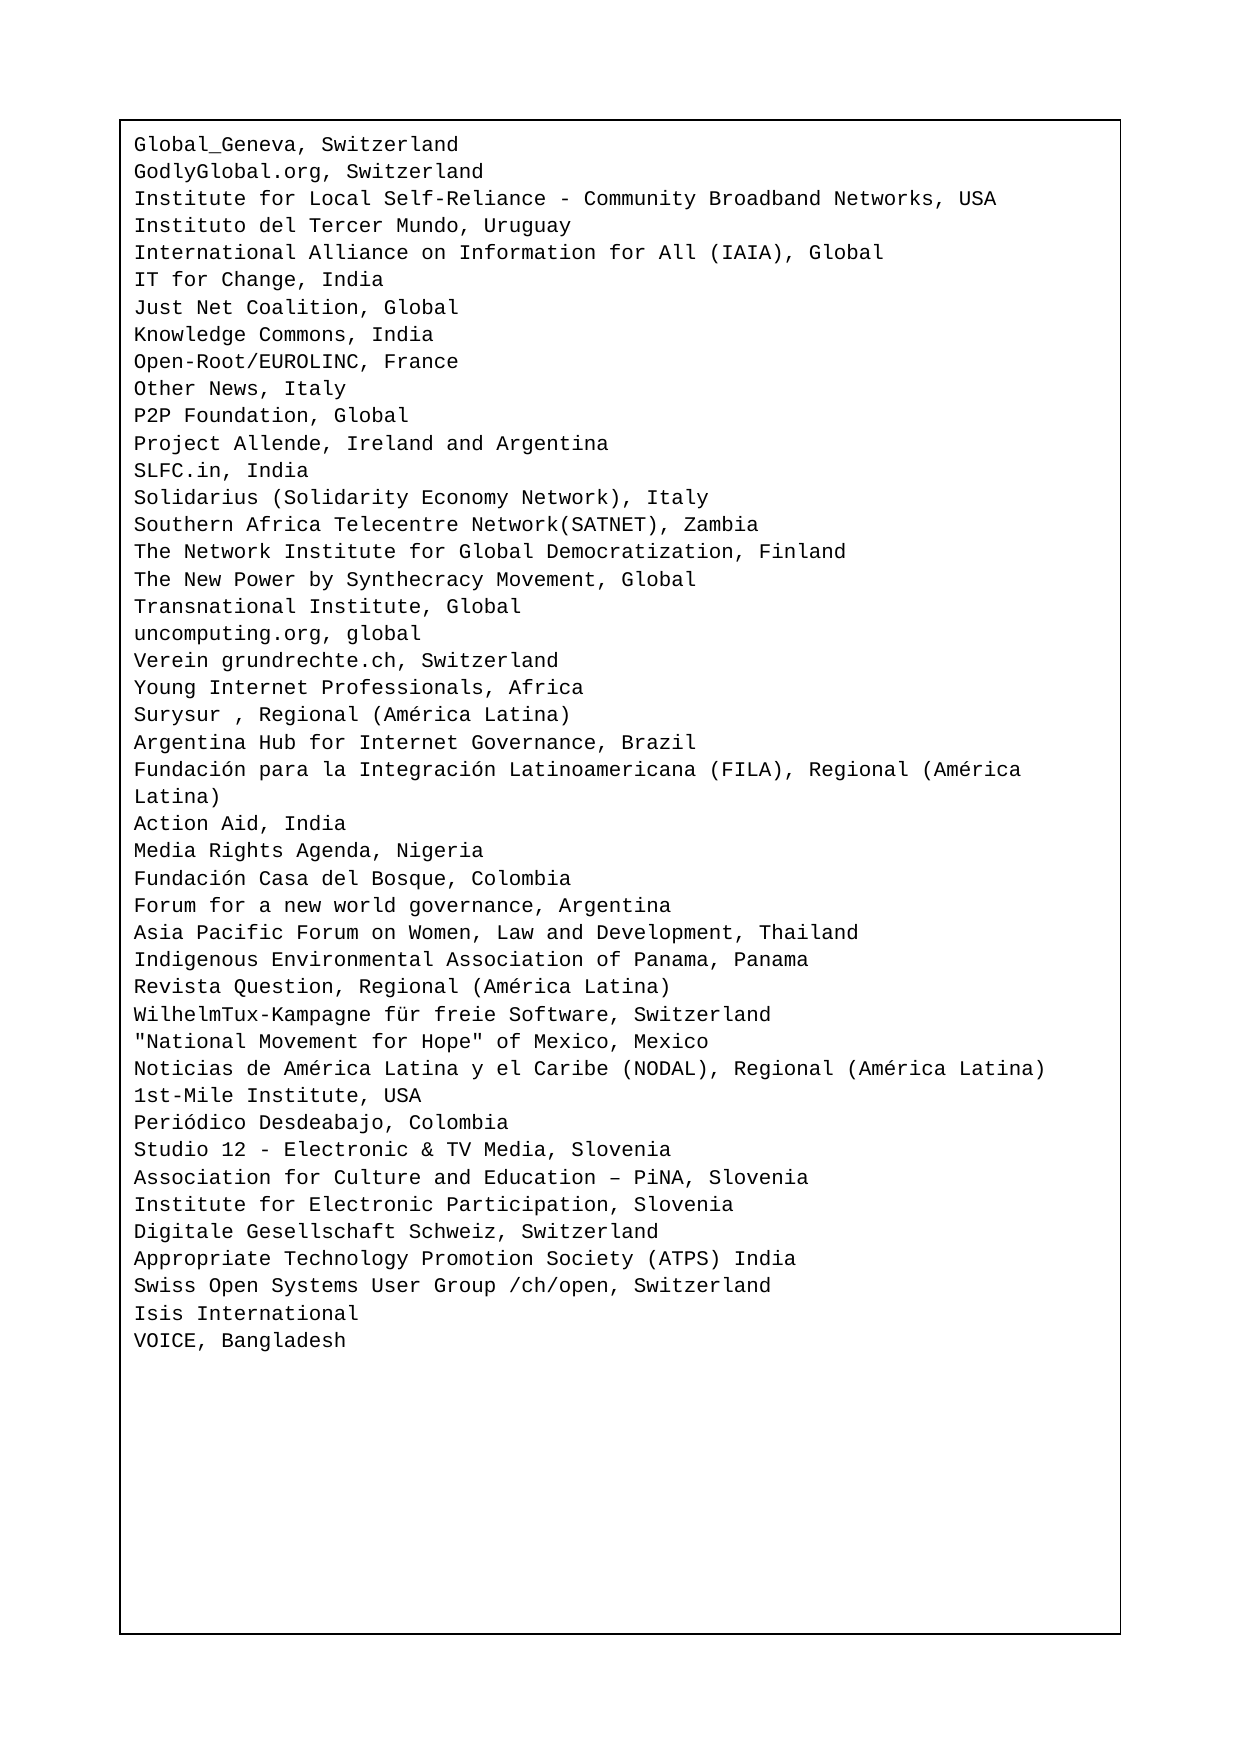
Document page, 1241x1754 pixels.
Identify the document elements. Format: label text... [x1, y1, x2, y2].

text Isis International [133, 1303, 1107, 1326]
text Global_Geneva, Switzerland GodlyGlobal.org, Switzerland Institute for Local Self-Reliance - Community Broadband Networks, USA Instituto del Tercer Mundo, Uruguay International Alliance on Information for All (IAIA), Global IT for Change, India Just Net Coalition, Global Knowledge Commons, India Open-Root/EUROLINC, France Other News, Italy P2P Foundation, Global Project Allende, Ireland and Argentina SLFC.in, India Solidarius (Solidarity Economy Network), Italy Southern Africa Telecentre Network(SATNET), Zambia The Network Institute for Global Democratization, Finland The New Power by Synthecracy Movement, Global Transnational Institute, Global uncomputing.org, global Verein grundrechte.ch, Switzerland Young Internet Professionals, Africa Surysur , Regional (América Latina) Argentina Hub for Internet Governance, Brazil Fundación para la Integración Latinoamericana (FILA), Regional (América Latina) Action Aid, India Media Rights Agenda, Nigeria Fundación Casa del Bosque, Colombia Forum for a new world governance, Argentina Asia Pacific Forum on Women, Law and Development, Thailand Indigenous Environmental Association of Panama, Panama Revista Question, Regional (América Latina) WilhelmTux-Kampagne für freie Software, Switzerland "National Movement for Hope" of Mexico, Mexico Noticias de América Latina y el Caribe (NODAL), Regional (América Latina) 1st-Mile Institute, USA Periódico Desdeabajo, Colombia Studio 12 - Electronic & TV Media, Slovenia Association for Culture and Education – PiNA, Slovenia Institute for Electronic Participation, Slovenia Digitale Gesellschaft Schweiz, Switzerland Appropriate Technology Promotion Society (ATPS) India [133, 133, 1107, 1272]
text VOICE, Bangladesh [133, 1330, 1107, 1353]
text Swiss Open Systems User Group /ch/open, Switzerland [133, 1275, 1107, 1299]
